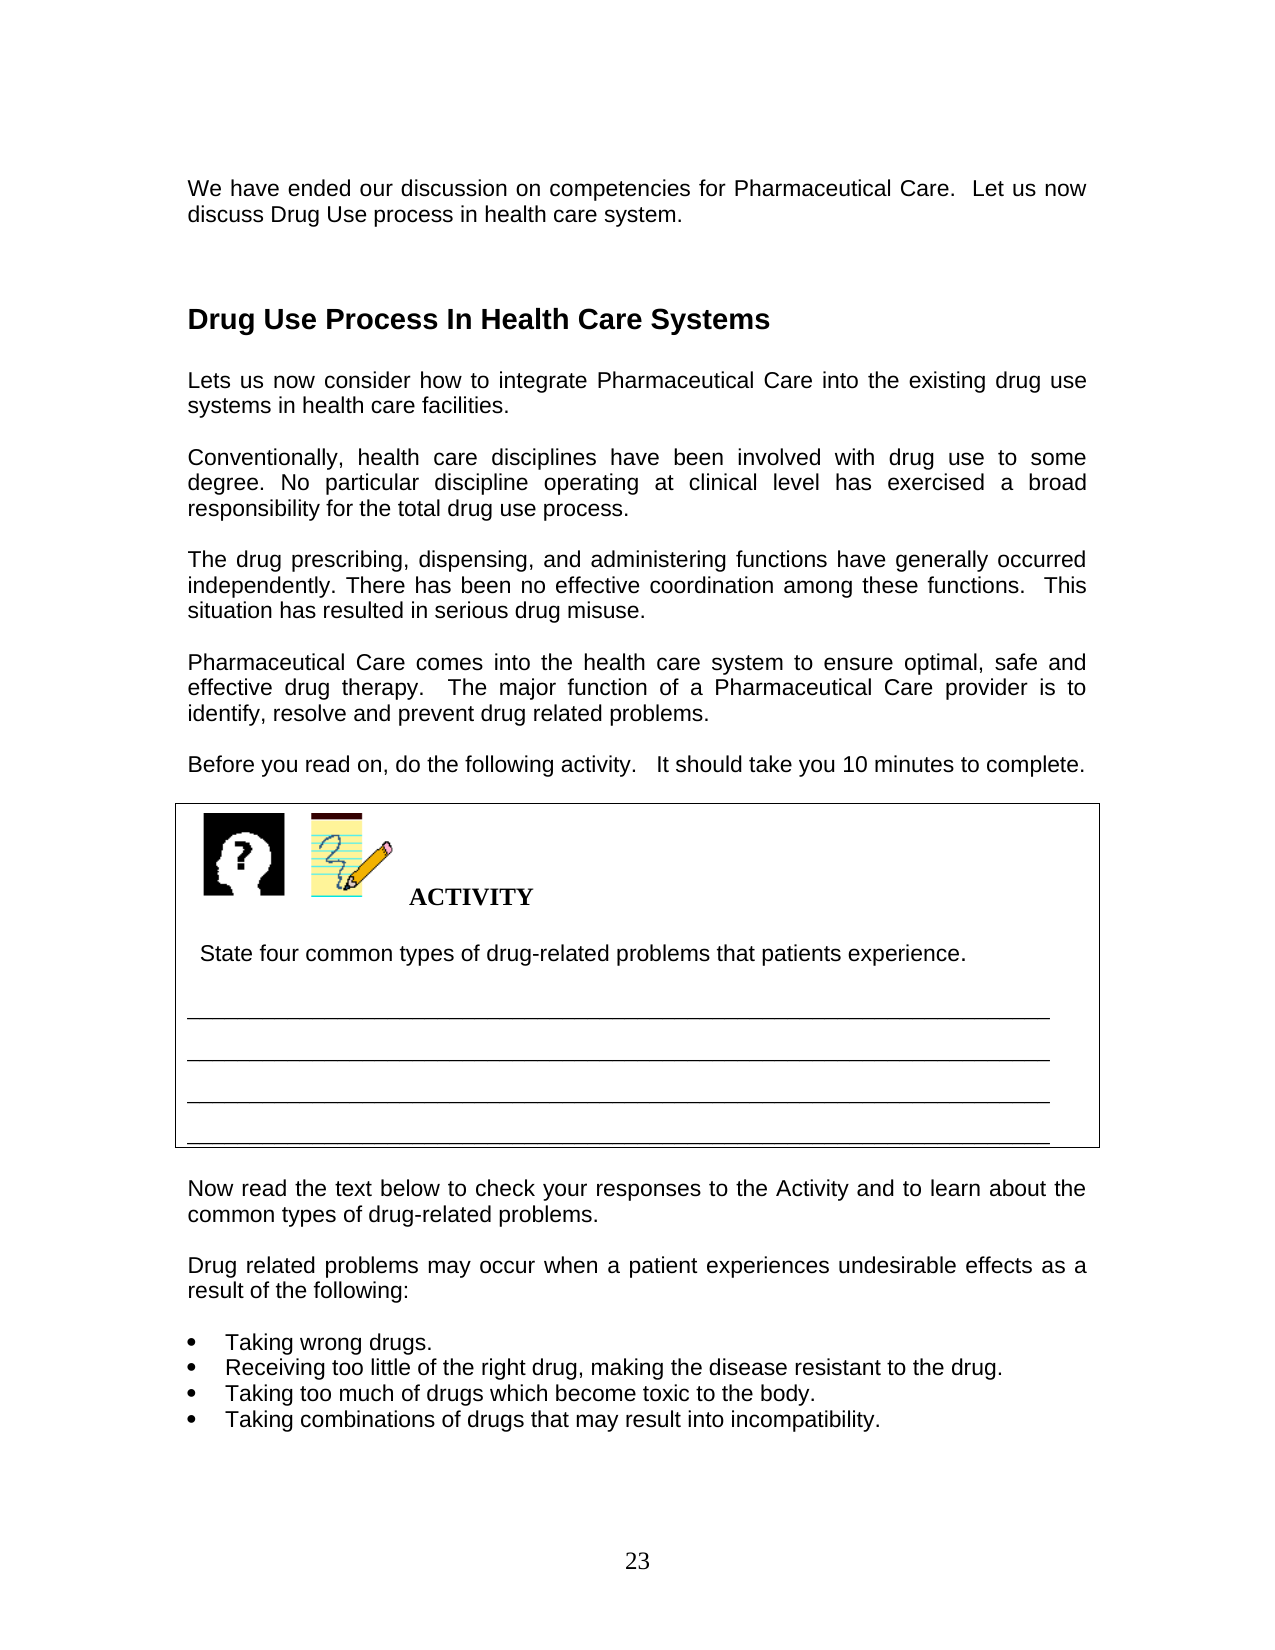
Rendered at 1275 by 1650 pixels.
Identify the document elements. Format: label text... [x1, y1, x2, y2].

text Now read the text below to check your responses to the Activity and to learn about the common types of drug-related problems. [187, 1176, 1087, 1227]
table_header ACTIVITY State four common types of drug-related problems that patients experience. _____________________________________________________________________ _____________________________________________________________________ _____________________________________________________________________ _____________________________________________________________________ [176, 804, 1099, 1147]
text Pharmaceutical Care comes into the health care system to ensure optimal, safe and effective drug therapy. The major function of a Pharmaceutical Care provider is to identify, resolve and prevent drug related problems. [187, 649, 1087, 726]
list Receiving too little of the right drug, making the disease resistant to the drug. [187, 1355, 1087, 1381]
text Lets us now consider how to integrate Pharmaceutical Care into the existing drug use systems in health care facilities. [187, 368, 1087, 419]
text Drug related problems may occur when a patient experiences undesirable effects as a result of the following: [187, 1253, 1087, 1304]
picture [203, 813, 393, 897]
list Taking wrong drugs. [187, 1329, 1087, 1355]
list Taking too much of drugs which become toxic to the body. [187, 1381, 1087, 1406]
text Before you read on, do the following activity. It should take you 10 minutes to complete. [187, 752, 1087, 778]
text Conventionally, health care disciplines have been involved with drug use to some degree. No particular discipline operating at clinical level has exercised a broad responsibility for the total drug use process. [187, 444, 1087, 521]
subtitle Drug Use Process In Health Care Systems [187, 303, 1087, 336]
text We have ended our discussion on competencies for Pharmaceutical Care. Let us now discuss Drug Use process in health care system. [187, 176, 1087, 227]
list Taking combinations of drugs that may result into incompatibility. [187, 1406, 1087, 1432]
text The drug prescribing, dispensing, and administering functions have generally occurred independently. There has been no effective coordination among these functions. This situation has resulted in serious drug misuse. [187, 547, 1087, 624]
